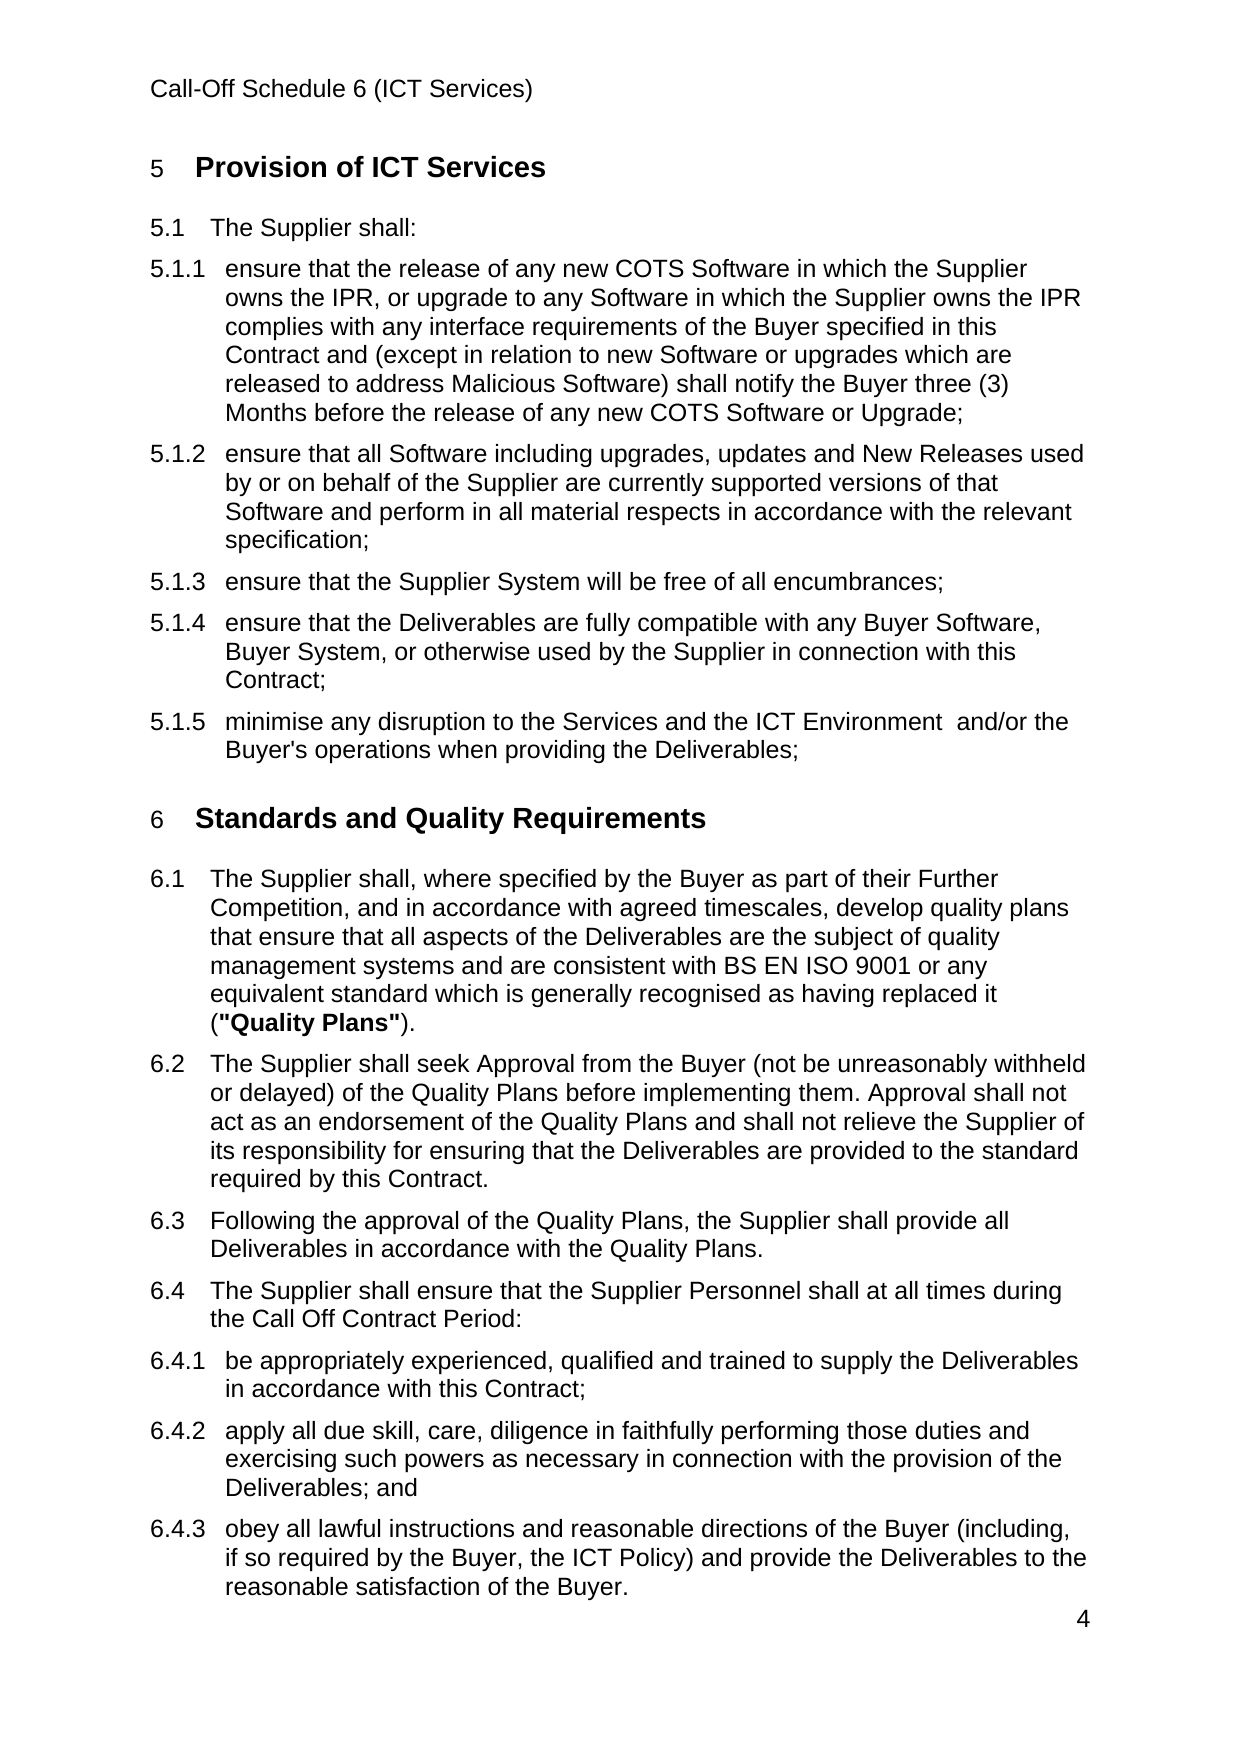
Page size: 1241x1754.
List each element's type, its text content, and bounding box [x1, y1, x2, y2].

list The Supplier shall: [150, 213, 1090, 242]
list Following the approval of the Quality Plans, the Supplier shall provide all Deliverables in accordance with the Quality Plans. [150, 1206, 1090, 1263]
subtitle Standards and Quality Requirements [150, 802, 1090, 835]
list ensure that all Software including upgrades, updates and New Releases used by or on behalf of the Supplier are currently supported versions of that Software and perform in all material respects in accordance with the relevant specification; [150, 439, 1090, 554]
list be appropriately experienced, qualified and trained to supply the Deliverables in accordance with this Contract; [150, 1346, 1090, 1403]
list ensure that the Deliverables are fully compatible with any Buyer Software, Buyer System, or otherwise used by the Supplier in connection with this Contract; [150, 608, 1090, 694]
list obey all lawful instructions and reasonable directions of the Buyer (including, if so required by the Buyer, the ICT Policy) and provide the Deliverables to the reasonable satisfaction of the Buyer. [150, 1514, 1090, 1601]
list ensure that the release of any new COTS Software in which the Supplier owns the IPR, or upgrade to any Software in which the Supplier owns the IPR complies with any interface requirements of the Buyer specified in this Contract and (except in relation to new Software or upgrades which are released to address Malicious Software) shall notify the Buyer three (3) Months before the release of any new COTS Software or Upgrade; [150, 254, 1090, 427]
subtitle Provision of ICT Services [150, 150, 1090, 183]
list apply all due skill, care, diligence in faithfully performing those duties and exercising such powers as necessary in connection with the provision of the Deliverables; and [150, 1416, 1090, 1502]
list ensure that the Supplier System will be free of all encumbrances; [150, 567, 1090, 595]
list The Supplier shall ensure that the Supplier Personnel shall at all times during the Call Off Contract Period: [150, 1276, 1090, 1333]
list minimise any disruption to the Services and the ICT Environment and/or the Buyer's operations when providing the Deliverables; [150, 707, 1090, 764]
list The Supplier shall seek Approval from the Buyer (not be unreasonably withheld or delayed) of the Quality Plans before implementing them. Approval shall not act as an endorsement of the Quality Plans and shall not relieve the Supplier of its responsibility for ensuring that the Deliverables are provided to the standard required by this Contract. [150, 1049, 1090, 1193]
list The Supplier shall, where specified by the Buyer as part of their Further Competition, and in accordance with agreed timescales, develop quality plans that ensure that all aspects of the Deliverables are the subject of quality management systems and are consistent with BS EN ISO 9001 or any equivalent standard which is generally recognised as having replaced it ("Quality Plans"). [150, 864, 1090, 1037]
